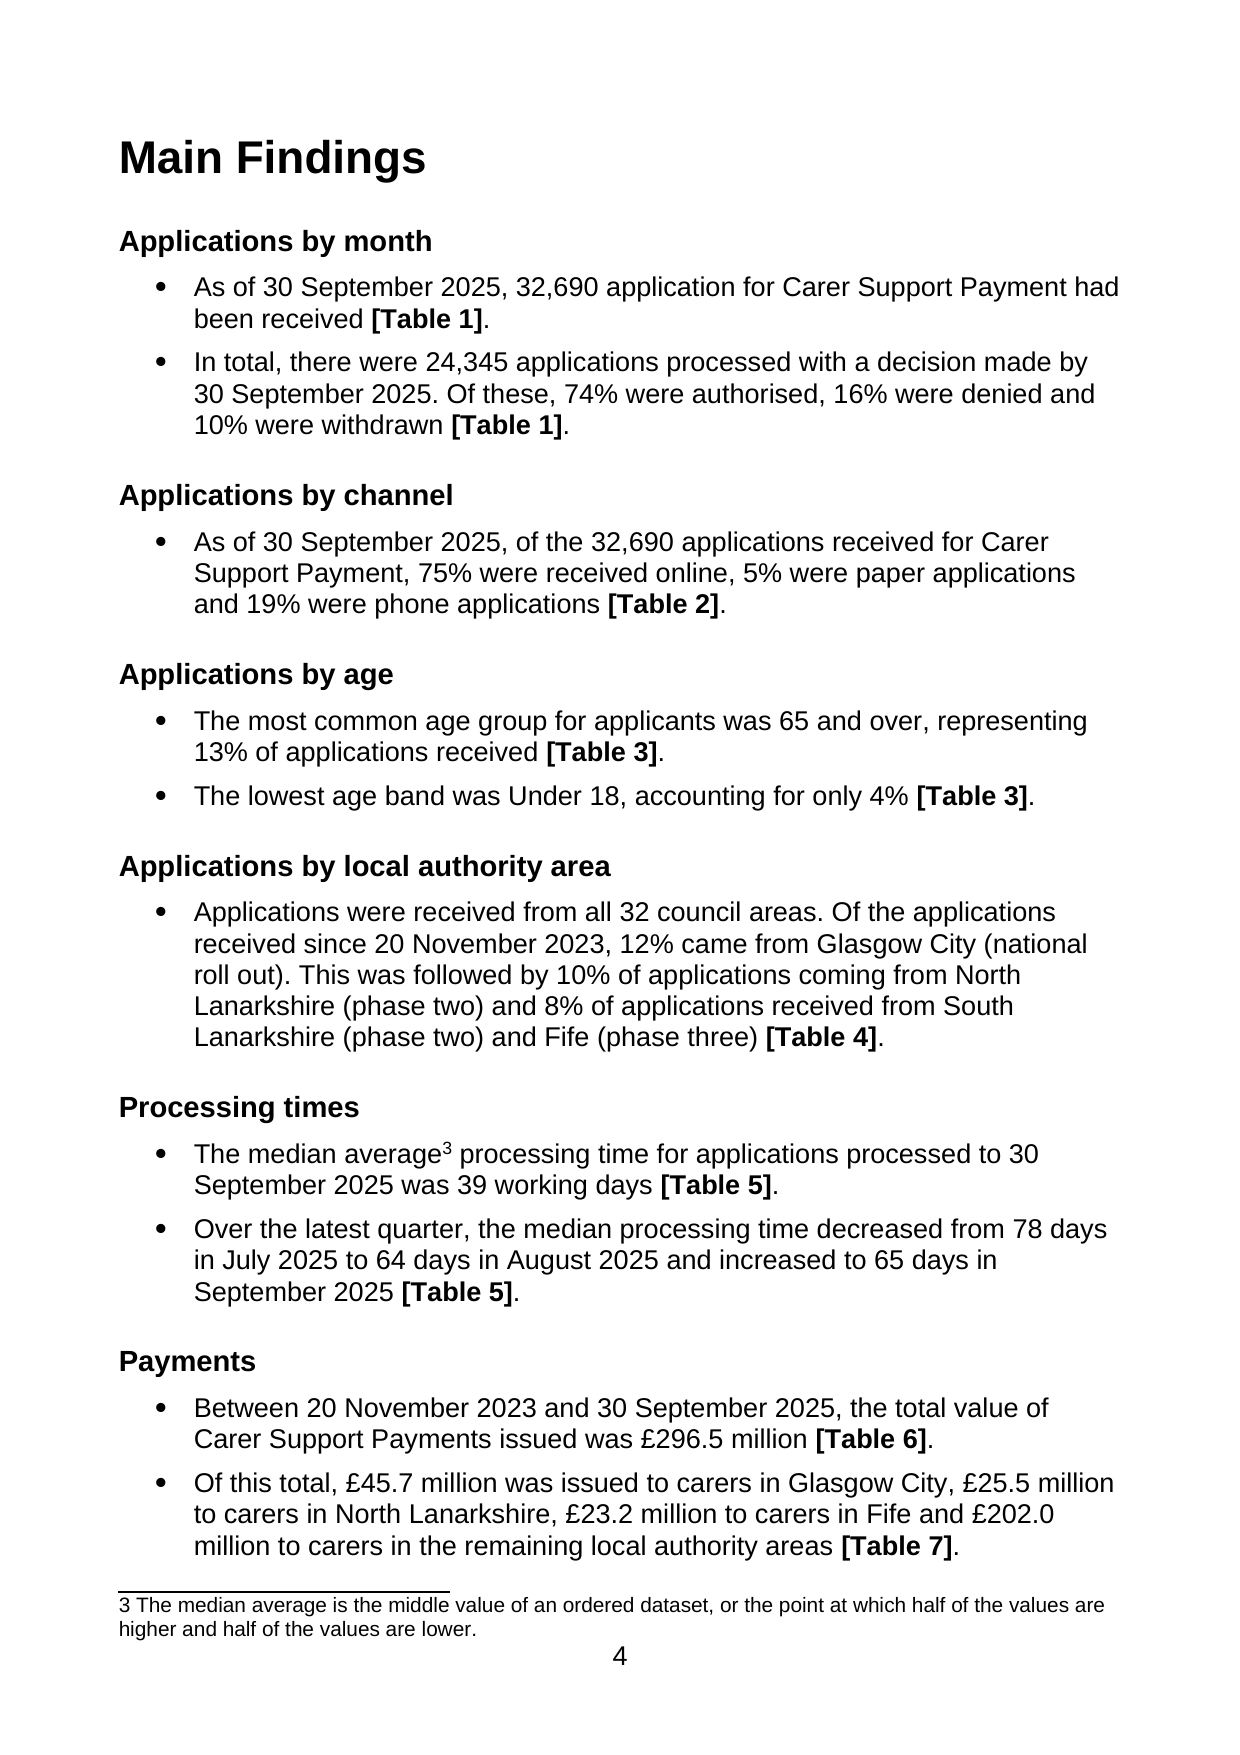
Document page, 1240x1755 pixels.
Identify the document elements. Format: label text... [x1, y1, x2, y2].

subtitle Applications by local authority area [118, 843, 1121, 884]
list Applications were received from all 32 council areas. Of the applications received since 20 November 2023, 12% came from Glasgow City (national roll out). This was followed by 10% of applications coming from North Lanarkshire (phase two) and 8% of applications received from South Lanarkshire (phase two) and Fife (phase three) [Table 4]. [156, 897, 1121, 1053]
subtitle Applications by age [118, 651, 1121, 693]
list Of this total, £45.7 million was issued to carers in Glasgow City, £25.5 million to carers in North Lanarkshire, £23.2 million to carers in Fife and £202.0 million to carers in the remaining local authority areas [Table 7]. [156, 1468, 1121, 1561]
subtitle Main Findings [118, 120, 1121, 186]
list In total, there were 24,345 applications processed with a decision made by 30 September 2025. Of these, 74% were authorised, 16% were denied and 10% were withdrawn [Table 1]. [156, 347, 1121, 441]
list As of 30 September 2025, 32,690 application for Carer Support Payment had been received [Table 1]. [156, 272, 1121, 334]
list As of 30 September 2025, of the 32,690 applications received for Carer Support Payment, 75% were received online, 5% were paper applications and 19% were phone applications [Table 2]. [156, 526, 1121, 620]
subtitle Processing times [118, 1084, 1121, 1126]
subtitle Applications by month [118, 218, 1121, 259]
list Over the latest quarter, the median processing time decreased from 78 days in July 2025 to 64 days in August 2025 and increased to 65 days in September 2025 [Table 5]. [156, 1213, 1121, 1307]
list The lowest age band was Under 18, accounting for only 4% [Table 3]. [156, 780, 1121, 811]
subtitle Payments [118, 1338, 1121, 1380]
list The most common age group for applicants was 65 and over, representing 13% of applications received [Table 3]. [156, 705, 1121, 768]
list The median average processing time for applications processed to 30 September 2025 was 39 working days [Table 5]. [156, 1138, 1121, 1201]
list The median average is the middle value of an ordered dataset, or the point at which half of the values are higher and half of the values are lower. [118, 1592, 1121, 1640]
list Between 20 November 2023 and 30 September 2025, the total value of Carer Support Payments issued was £296.5 million [Table 6]. [156, 1393, 1121, 1455]
subtitle Applications by channel [118, 472, 1121, 513]
